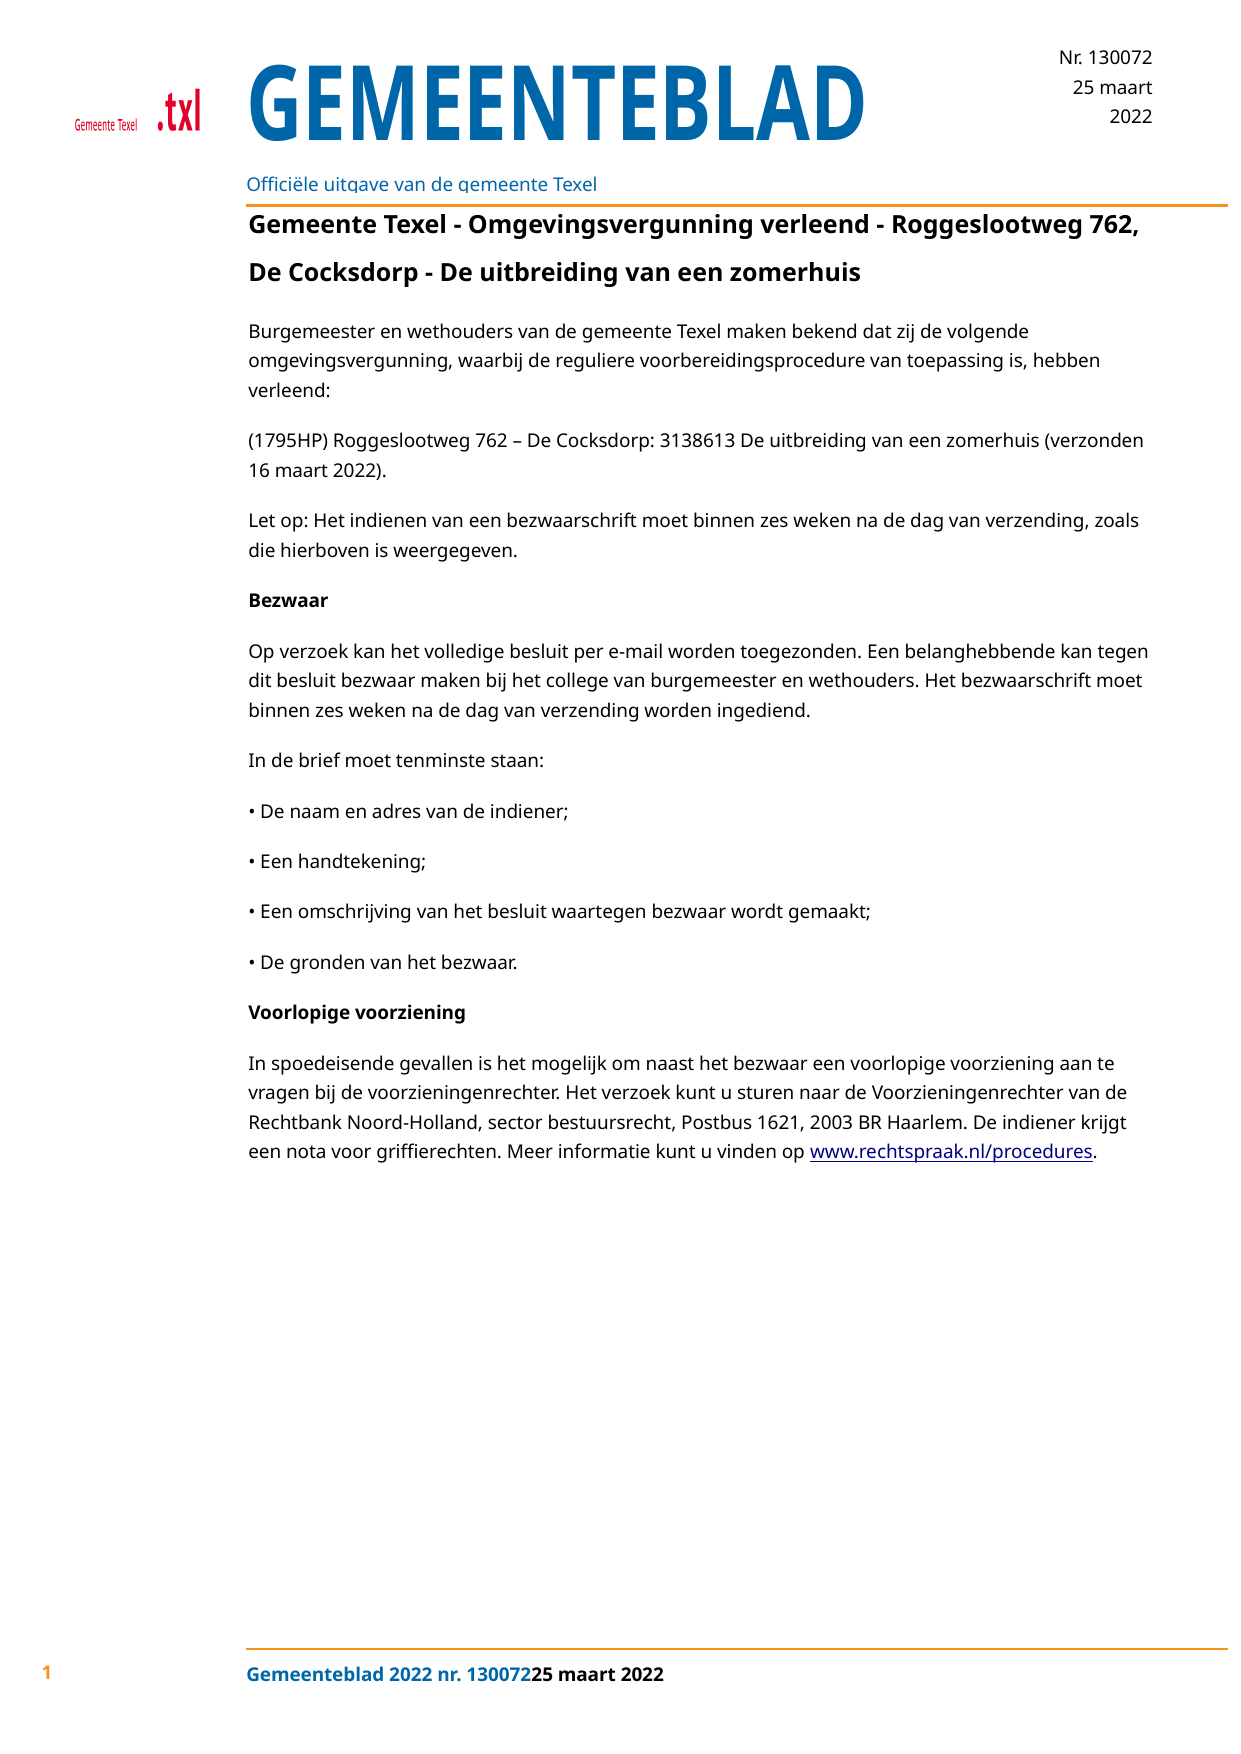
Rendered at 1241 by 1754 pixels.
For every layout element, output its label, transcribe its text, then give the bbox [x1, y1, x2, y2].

text • De naam en adres van de indiener; [248, 798, 1152, 824]
text In spoedeisende gevallen is het mogelijk om naast het bezwaar een voorlopige voorziening aan te vragen bij de voorzieningenrechter. Het verzoek kunt u sturen naar de Voorzieningenrechter van de Rechtbank Noord-Holland, sector bestuursrecht, Postbus 1621, 2003 BR Haarlem. De indiener krijgt een nota voor griffierechten. Meer informatie kunt u vinden op www.rechtspraak.nl/procedures. [248, 1050, 1152, 1164]
text Burgemeester en wethouders van de gemeente Texel maken bekend dat zij de volgende omgevingsvergunning, waarbij de reguliere voorbereidingsprocedure van toepassing is, hebben verleend: [248, 318, 1152, 403]
picture [41, 47, 231, 172]
text • Een omschrijving van het besluit waartegen bezwaar wordt gemaakt; [248, 899, 1152, 924]
text Gemeente Texel - Omgevingsvergunning verleend - Roggeslootweg 762, De Cocksdorp - De uitbreiding van een zomerhuis [248, 207, 1152, 288]
text (1795HP) Roggeslootweg 762 – De Cocksdorp: 3138613 De uitbreiding van een zomerhuis (verzonden 16 maart 2022). [248, 427, 1152, 483]
text • Een handtekening; [248, 848, 1152, 874]
text Op verzoek kan het volledige besluit per e-mail worden toegezonden. Een belanghebbende kan tegen dit besluit bezwaar maken bij het college van burgemeester en wethouders. Het bezwaarschrift moet binnen zes weken na de dag van verzending worden ingediend. [248, 638, 1152, 723]
text Let op: Het indienen van een bezwaarschrift moet binnen zes weken na de dag van verzending, zoals die hierboven is weergegeven. [248, 507, 1152, 563]
text In de brief moet tenminste staan: [248, 747, 1152, 773]
text Voorlopige voorziening [248, 999, 1152, 1025]
text • De gronden van het bezwaar. [248, 949, 1152, 975]
text Bezwaar [248, 587, 1152, 613]
